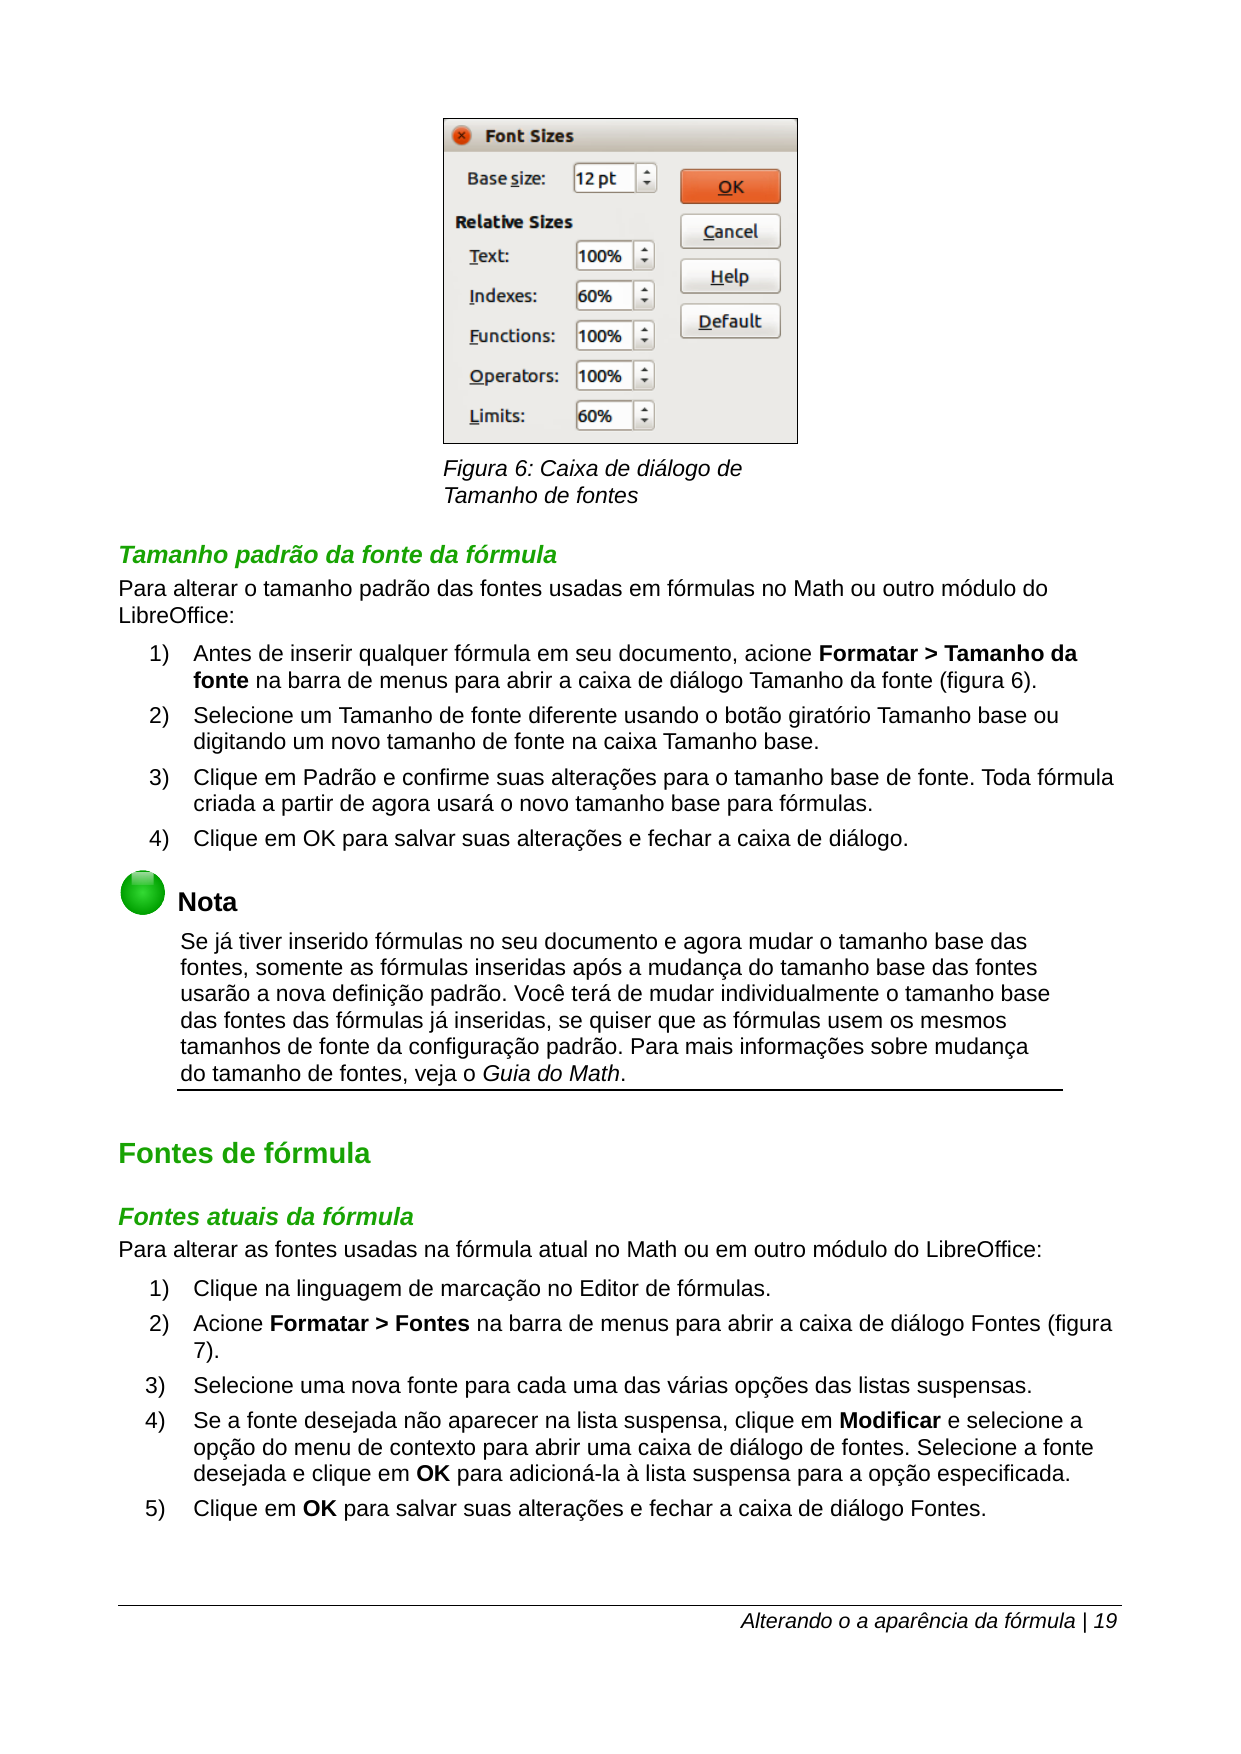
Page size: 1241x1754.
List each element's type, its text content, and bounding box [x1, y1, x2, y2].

subtitle Nota [118, 868, 1122, 917]
picture [444, 119, 797, 443]
list Antes de inserir qualquer fórmula em seu documento, acione Formatar > Tamanho da fonte na barra de menus para abrir a caixa de diálogo Tamanho da fonte (figura 6). [169, 640, 1122, 693]
list Clique em OK para salvar suas alterações e fechar a caixa de diálogo. [169, 825, 1122, 851]
list Selecione um Tamanho de fonte diferente usando o botão giratório Tamanho base ou digitando um novo tamanho de fonte na caixa Tamanho base. [169, 702, 1122, 755]
list Clique em OK para salvar suas alterações e fechar a caixa de diálogo Fontes. [165, 1495, 1122, 1521]
text Para alterar as fontes usadas na fórmula atual no Math ou em outro módulo do LibreOffice: [118, 1236, 1122, 1263]
text Figura 6: Caixa de diálogo de Tamanho de fontes [443, 455, 797, 508]
list Clique em Padrão e confirme suas alterações para o tamanho base de fonte. Toda fórmula criada a partir de agora usará o novo tamanho base para fórmulas. [169, 763, 1122, 816]
text Para alterar o tamanho padrão das fontes usadas em fórmulas no Math ou outro módulo do LibreOffice: [118, 575, 1122, 628]
text Se já tiver inserido fórmulas no seu documento e agora mudar o tamanho base das fontes, somente as fórmulas inseridas após a mudança do tamanho base das fontes usarão a nova definição padrão. Você terá de mudar individualmente o tamanho base das fontes das fórmulas já inseridas, se quiser que as fórmulas usem os mesmos tamanhos de fonte da configuração padrão. Para mais informações sobre mudança do tamanho de fontes, veja o Guia do Math. [177, 925, 1063, 1089]
subtitle Fontes de fórmula [118, 1136, 1122, 1169]
list Clique na linguagem de marcação no Editor de fórmulas. [169, 1275, 1122, 1301]
list Acione Formatar > Fontes na barra de menus para abrir a caixa de diálogo Fontes (figura 7). [169, 1310, 1122, 1363]
list Se a fonte desejada não aparecer na lista suspensa, clique em Modificar e selecione a opção do menu de contexto para abrir uma caixa de diálogo de fontes. Selecione a fonte desejada e clique em OK para adicioná-la à lista suspensa para a opção especificada. [165, 1407, 1122, 1486]
subtitle Tamanho padrão da fonte da fórmula [118, 541, 1122, 569]
list Selecione uma nova fonte para cada uma das várias opções das listas suspensas. [165, 1372, 1122, 1398]
subtitle Fontes atuais da fórmula [118, 1202, 1122, 1230]
